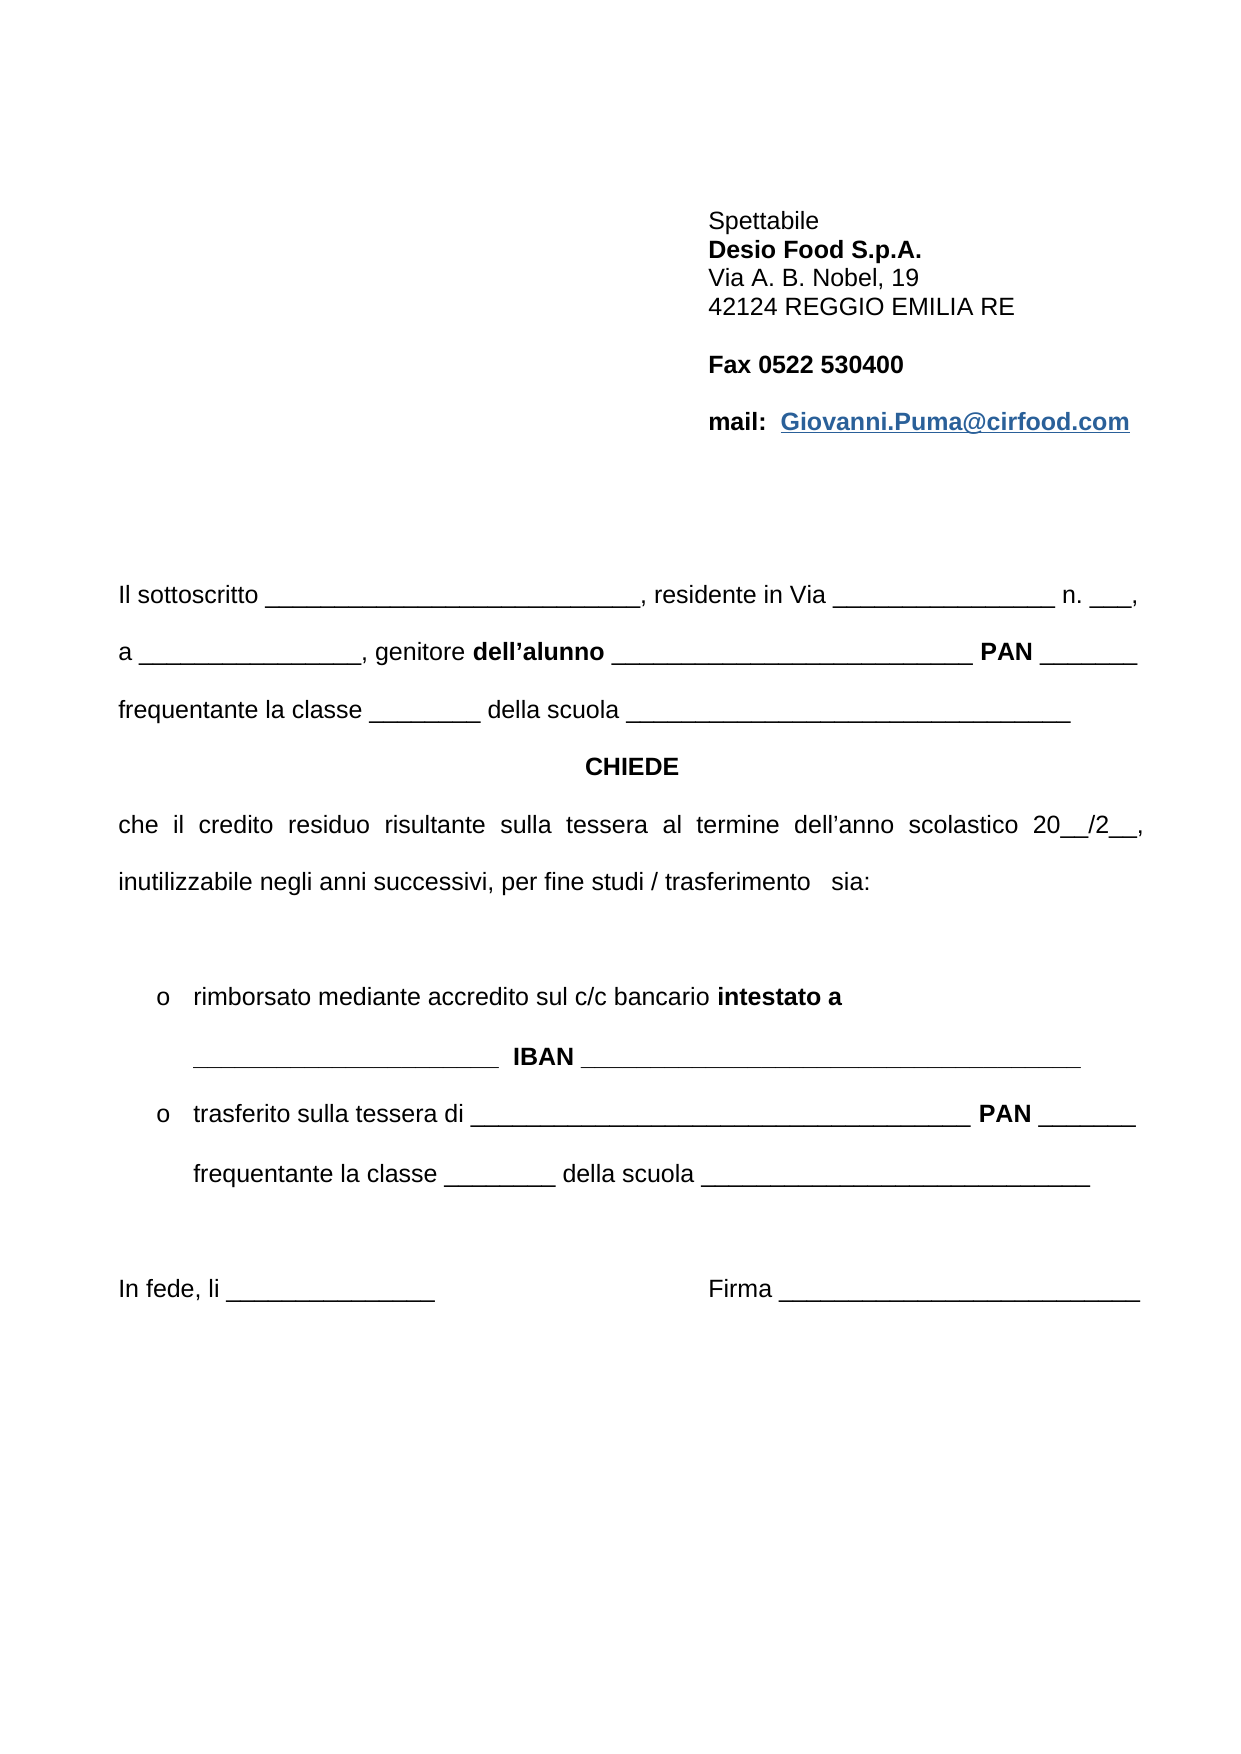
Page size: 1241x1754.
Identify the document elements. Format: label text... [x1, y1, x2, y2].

text Via A. B. Nobel, 19 [118, 263, 1146, 292]
text Il sottoscritto ___________________________, residente in Via ________________ n. ___, a ________________, genitore dell’alunno __________________________ PAN _______ frequentante la classe ________ della scuola ________________________________ [118, 580, 1146, 723]
text 42124 REGGIO EMILIA RE [118, 292, 1146, 321]
text In fede, li _______________ Firma __________________________ [118, 1274, 1146, 1303]
list rimborsato mediante accredito sul c/c bancario intestato a ______________________ IBAN ____________________________________ [156, 982, 1146, 1071]
text Fax 0522 530400 [118, 350, 1146, 378]
text CHIEDE [118, 752, 1146, 781]
text Spettabile [118, 206, 1146, 235]
list trasferito sulla tessera di ____________________________________ PAN _______ frequentante la classe ________ della scuola ____________________________ [156, 1099, 1146, 1188]
text Desio Food S.p.A. [118, 235, 1146, 263]
text mail: Giovanni.Puma@cirfood.com [118, 407, 1146, 436]
text che il credito residuo risultante sulla tessera al termine dell’anno scolastico 20__/2__, inutilizzabile negli anni successivi, per fine studi / trasferimento sia: [118, 810, 1146, 896]
